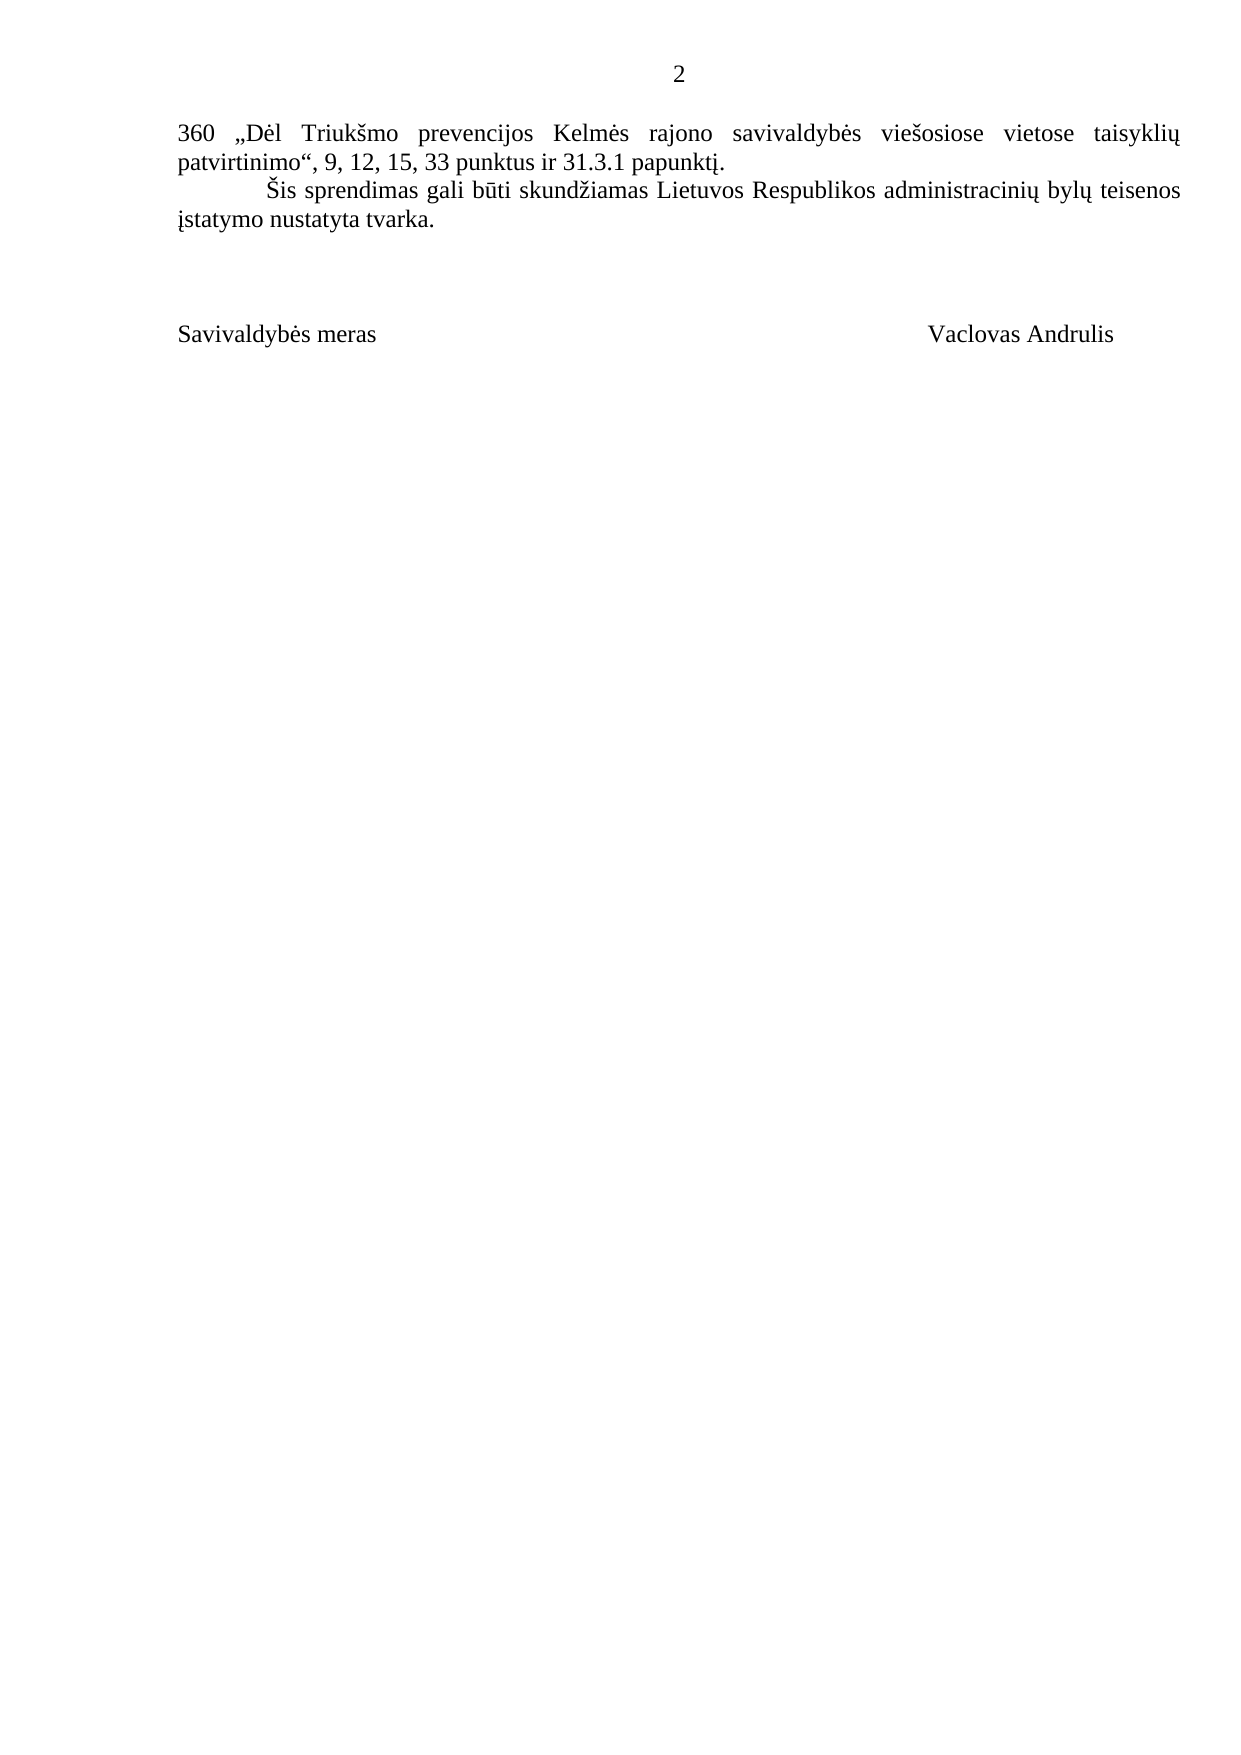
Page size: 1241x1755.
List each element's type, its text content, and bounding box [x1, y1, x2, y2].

text Šis sprendimas gali būti skundžiamas Lietuvos Respublikos administracinių bylų teisenos įstatymo nustatyta tvarka. [177, 176, 1181, 233]
text 360 „Dėl Triukšmo prevencijos Kelmės rajono savivaldybės viešosiose vietose taisyklių patvirtinimo“, 9, 12, 15, 33 punktus ir 31.3.1 papunktį. [177, 118, 1181, 176]
text Savivaldybės meras Vaclovas Andrulis [177, 319, 1181, 348]
